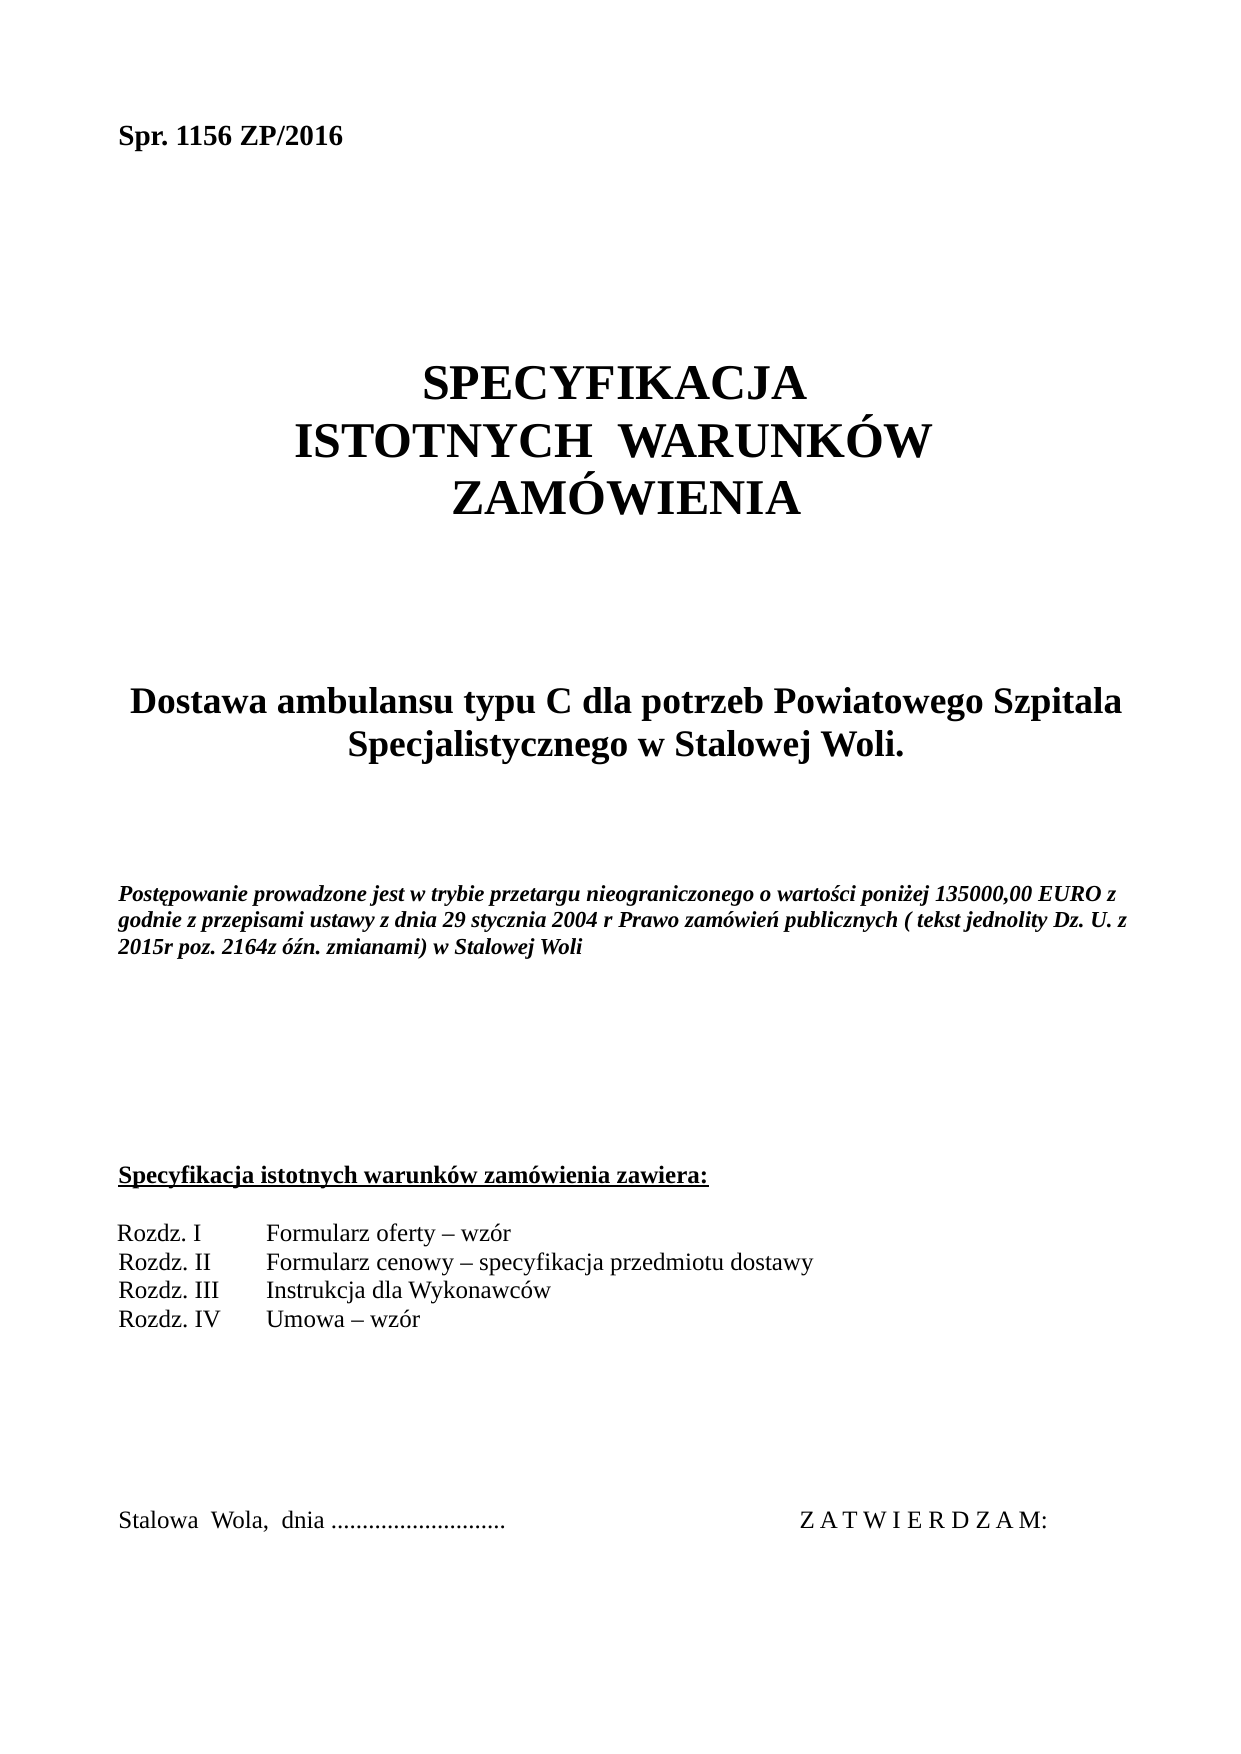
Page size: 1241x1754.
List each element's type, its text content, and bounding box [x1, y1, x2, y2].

text Rozdz. II Formularz cenowy – specyfikacja przedmiotu dostawy [118, 1247, 1134, 1275]
text SPECYFIKACJA [118, 353, 1134, 410]
text Rozdz. IV Umowa – wzór [118, 1304, 1134, 1333]
text Stalowa Wola, dnia ............................ Z A T W I E R D Z A M: [118, 1505, 1134, 1534]
subtitle Rozdz. I Formularz oferty – wzór [117, 1218, 1134, 1247]
text Rozdz. III Instrukcja dla Wykonawców [118, 1275, 1134, 1304]
text ISTOTNYCH WARUNKÓW [118, 410, 1134, 468]
text Dostawa ambulansu typu C dla potrzeb Powiatowego Szpitala Specjalistycznego w Stalowej Woli. [118, 679, 1134, 765]
text Specyfikacja istotnych warunków zamówienia zawiera: [118, 1160, 1134, 1189]
text ZAMÓWIENIA [118, 468, 1134, 525]
text Postępowanie prowadzone jest w trybie przetargu nieograniczonego o wartości poniżej 135000,00 EURO z godnie z przepisami ustawy z dnia 29 stycznia 2004 r Prawo zamówień publicznych ( tekst jednolity Dz. U. z 2015r poz. 2164z óźn. zmianami) w Stalowej Woli [118, 880, 1134, 959]
subtitle Spr. 1156 ZP/2016 [118, 118, 1134, 152]
